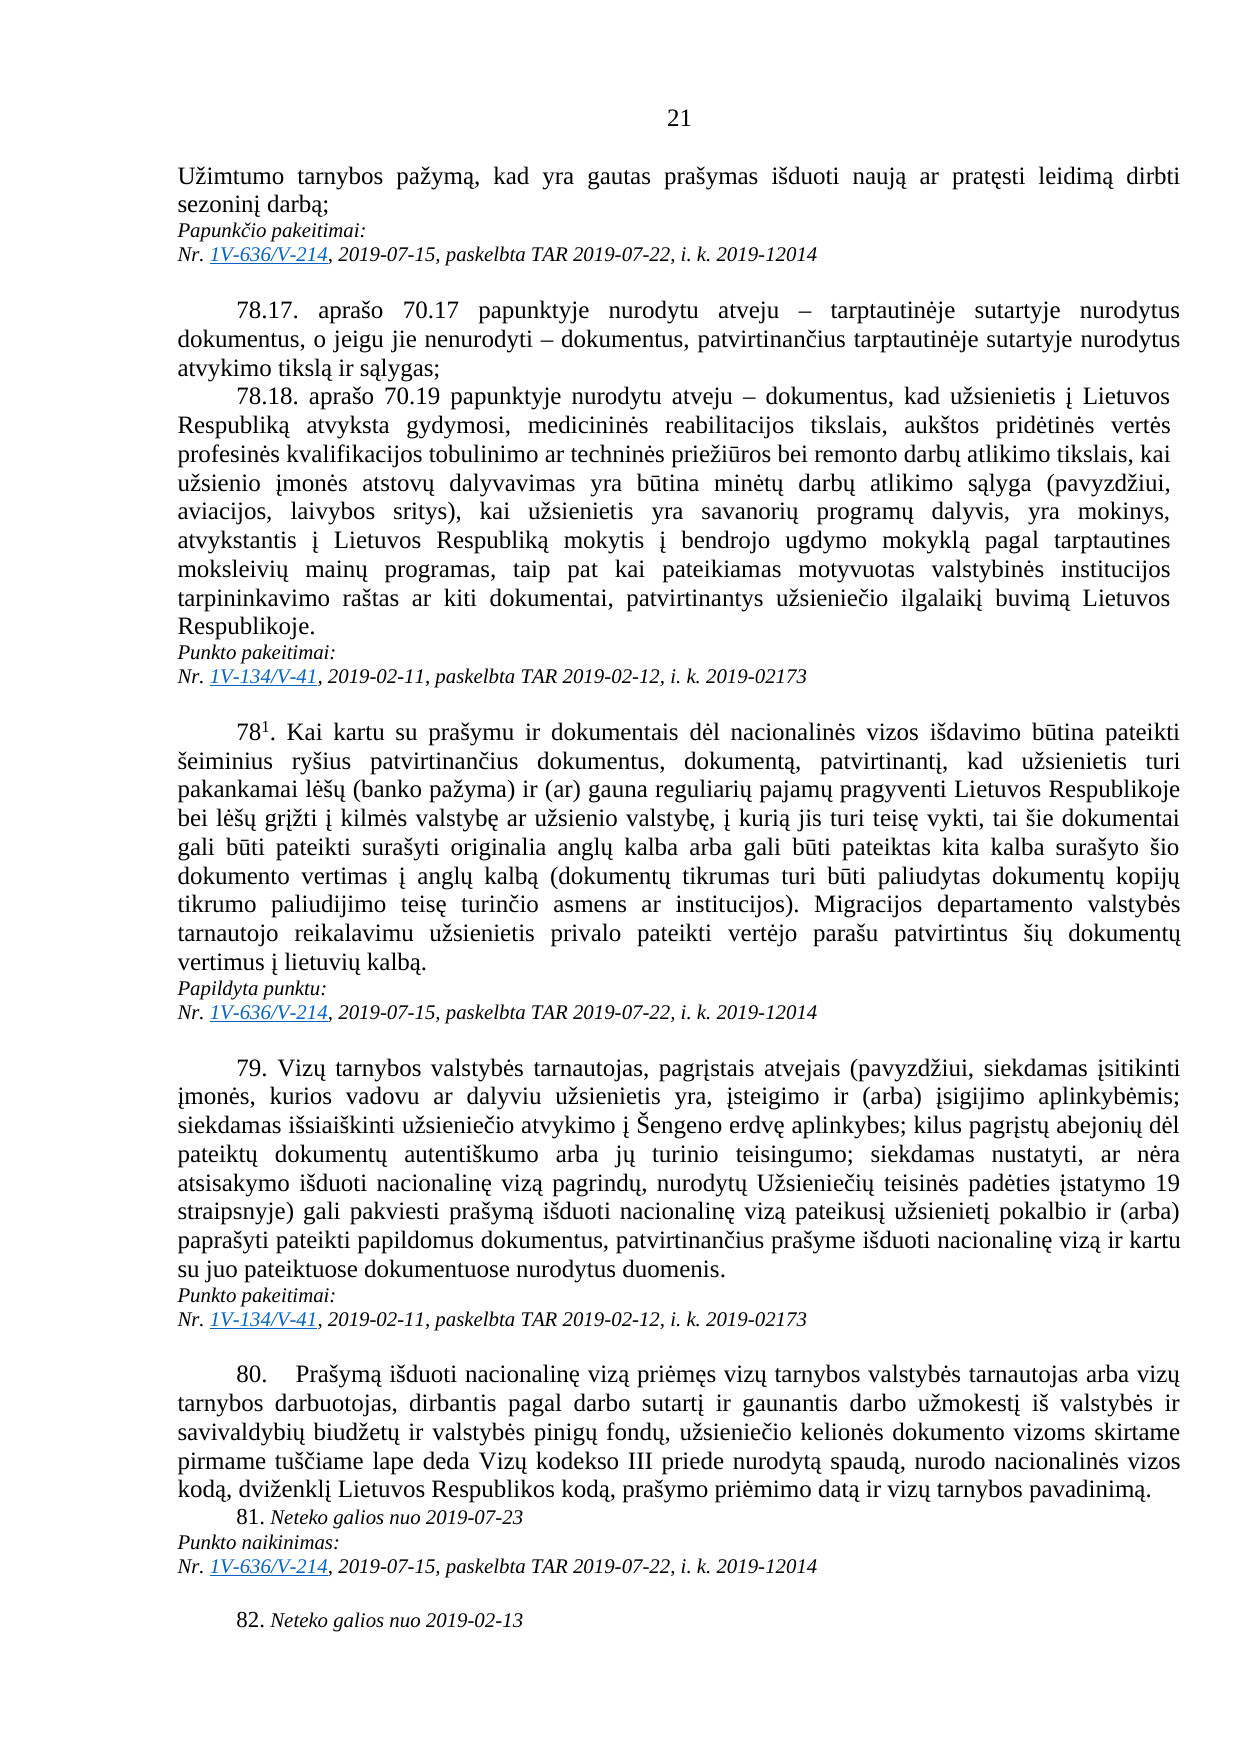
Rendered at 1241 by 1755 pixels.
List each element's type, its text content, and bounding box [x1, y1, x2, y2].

text Punkto pakeitimai: [177, 640, 1181, 664]
text Nr. 1V-134/V-41, 2019-02-11, paskelbta TAR 2019-02-12, i. k. 2019-02173 [177, 664, 1181, 688]
text Punkto naikinimas: [177, 1530, 1181, 1554]
text 81. Neteko galios nuo 2019-07-23 [177, 1503, 1181, 1530]
text 78.18. aprašo 70.19 papunktyje nurodytu atveju – dokumentus, kad užsienietis į Lietuvos Respubliką atvyksta gydymosi, medicininės reabilitacijos tikslais, aukštos pridėtinės vertės profesinės kvalifikacijos tobulinimo ar techninės priežiūros bei remonto darbų atlikimo tikslais, kai užsienio įmonės atstovų dalyvavimas yra būtina minėtų darbų atlikimo sąlyga (pavyzdžiui, aviacijos, laivybos sritys), kai užsienietis yra savanorių programų dalyvis, yra mokinys, atvykstantis į Lietuvos Respubliką mokytis į bendrojo ugdymo mokyklą pagal tarptautines moksleivių mainų programas, taip pat kai pateikiamas motyvuotas valstybinės institucijos tarpininkavimo raštas ar kiti dokumentai, patvirtinantys užsieniečio ilgalaikį buvimą Lietuvos Respublikoje. [177, 381, 1171, 640]
text Papunkčio pakeitimai: [177, 218, 1181, 242]
text 781. Kai kartu su prašymu ir dokumentais dėl nacionalinės vizos išdavimo būtina pateikti šeiminius ryšius patvirtinančius dokumentus, dokumentą, patvirtinantį, kad užsienietis turi pakankamai lėšų (banko pažyma) ir (ar) gauna reguliarių pajamų pragyventi Lietuvos Respublikoje bei lėšų grįžti į kilmės valstybę ar užsienio valstybę, į kurią jis turi teisę vykti, tai šie dokumentai gali būti pateikti surašyti originalia anglų kalba arba gali būti pateiktas kita kalba surašyto šio dokumento vertimas į anglų kalbą (dokumentų tikrumas turi būti paliudytas dokumentų kopijų tikrumo paliudijimo teisę turinčio asmens ar institucijos). Migracijos departamento valstybės tarnautojo reikalavimu užsienietis privalo pateikti vertėjo parašu patvirtintus šių dokumentų vertimus į lietuvių kalbą. [177, 717, 1181, 976]
text Punkto pakeitimai: [177, 1283, 1181, 1307]
text 82. Neteko galios nuo 2019-02-13 [177, 1607, 1181, 1633]
text Užimtumo tarnybos pažymą, kad yra gautas prašymas išduoti naują ar pratęsti leidimą dirbti sezoninį darbą; [177, 161, 1181, 218]
text Nr. 1V-134/V-41, 2019-02-11, paskelbta TAR 2019-02-12, i. k. 2019-02173 [177, 1307, 1181, 1331]
text 79. Vizų tarnybos valstybės tarnautojas, pagrįstais atvejais (pavyzdžiui, siekdamas įsitikinti įmonės, kurios vadovu ar dalyviu užsienietis yra, įsteigimo ir (arba) įsigijimo aplinkybėmis; siekdamas išsiaiškinti užsieniečio atvykimo į Šengeno erdvę aplinkybes; kilus pagrįstų abejonių dėl pateiktų dokumentų autentiškumo arba jų turinio teisingumo; siekdamas nustatyti, ar nėra atsisakymo išduoti nacionalinę vizą pagrindų, nurodytų Užsieniečių teisinės padėties įstatymo 19 straipsnyje) gali pakviesti prašymą išduoti nacionalinę vizą pateikusį užsienietį pokalbio ir (arba) paprašyti pateikti papildomus dokumentus, patvirtinančius prašyme išduoti nacionalinę vizą ir kartu su juo pateiktuose dokumentuose nurodytus duomenis. [177, 1053, 1181, 1283]
text 80. Prašymą išduoti nacionalinę vizą priėmęs vizų tarnybos valstybės tarnautojas arba vizų tarnybos darbuotojas, dirbantis pagal darbo sutartį ir gaunantis darbo užmokestį iš valstybės ir savivaldybių biudžetų ir valstybės pinigų fondų, užsieniečio kelionės dokumento vizoms skirtame pirmame tuščiame lape deda Vizų kodekso III priede nurodytą spaudą, nurodo nacionalinės vizos kodą, dviženklį Lietuvos Respublikos kodą, prašymo priėmimo datą ir vizų tarnybos pavadinimą. [177, 1359, 1181, 1503]
text Papildyta punktu: [177, 976, 1181, 1000]
text Nr. 1V-636/V-214, 2019-07-15, paskelbta TAR 2019-07-22, i. k. 2019-12014 [177, 1554, 1181, 1578]
text Nr. 1V-636/V-214, 2019-07-15, paskelbta TAR 2019-07-22, i. k. 2019-12014 [177, 1000, 1181, 1024]
text Nr. 1V-636/V-214, 2019-07-15, paskelbta TAR 2019-07-22, i. k. 2019-12014 [177, 242, 1181, 266]
text 78.17. aprašo 70.17 papunktyje nurodytu atveju – tarptautinėje sutartyje nurodytus dokumentus, o jeigu jie nenurodyti – dokumentus, patvirtinančius tarptautinėje sutartyje nurodytus atvykimo tikslą ir sąlygas; [177, 295, 1181, 381]
